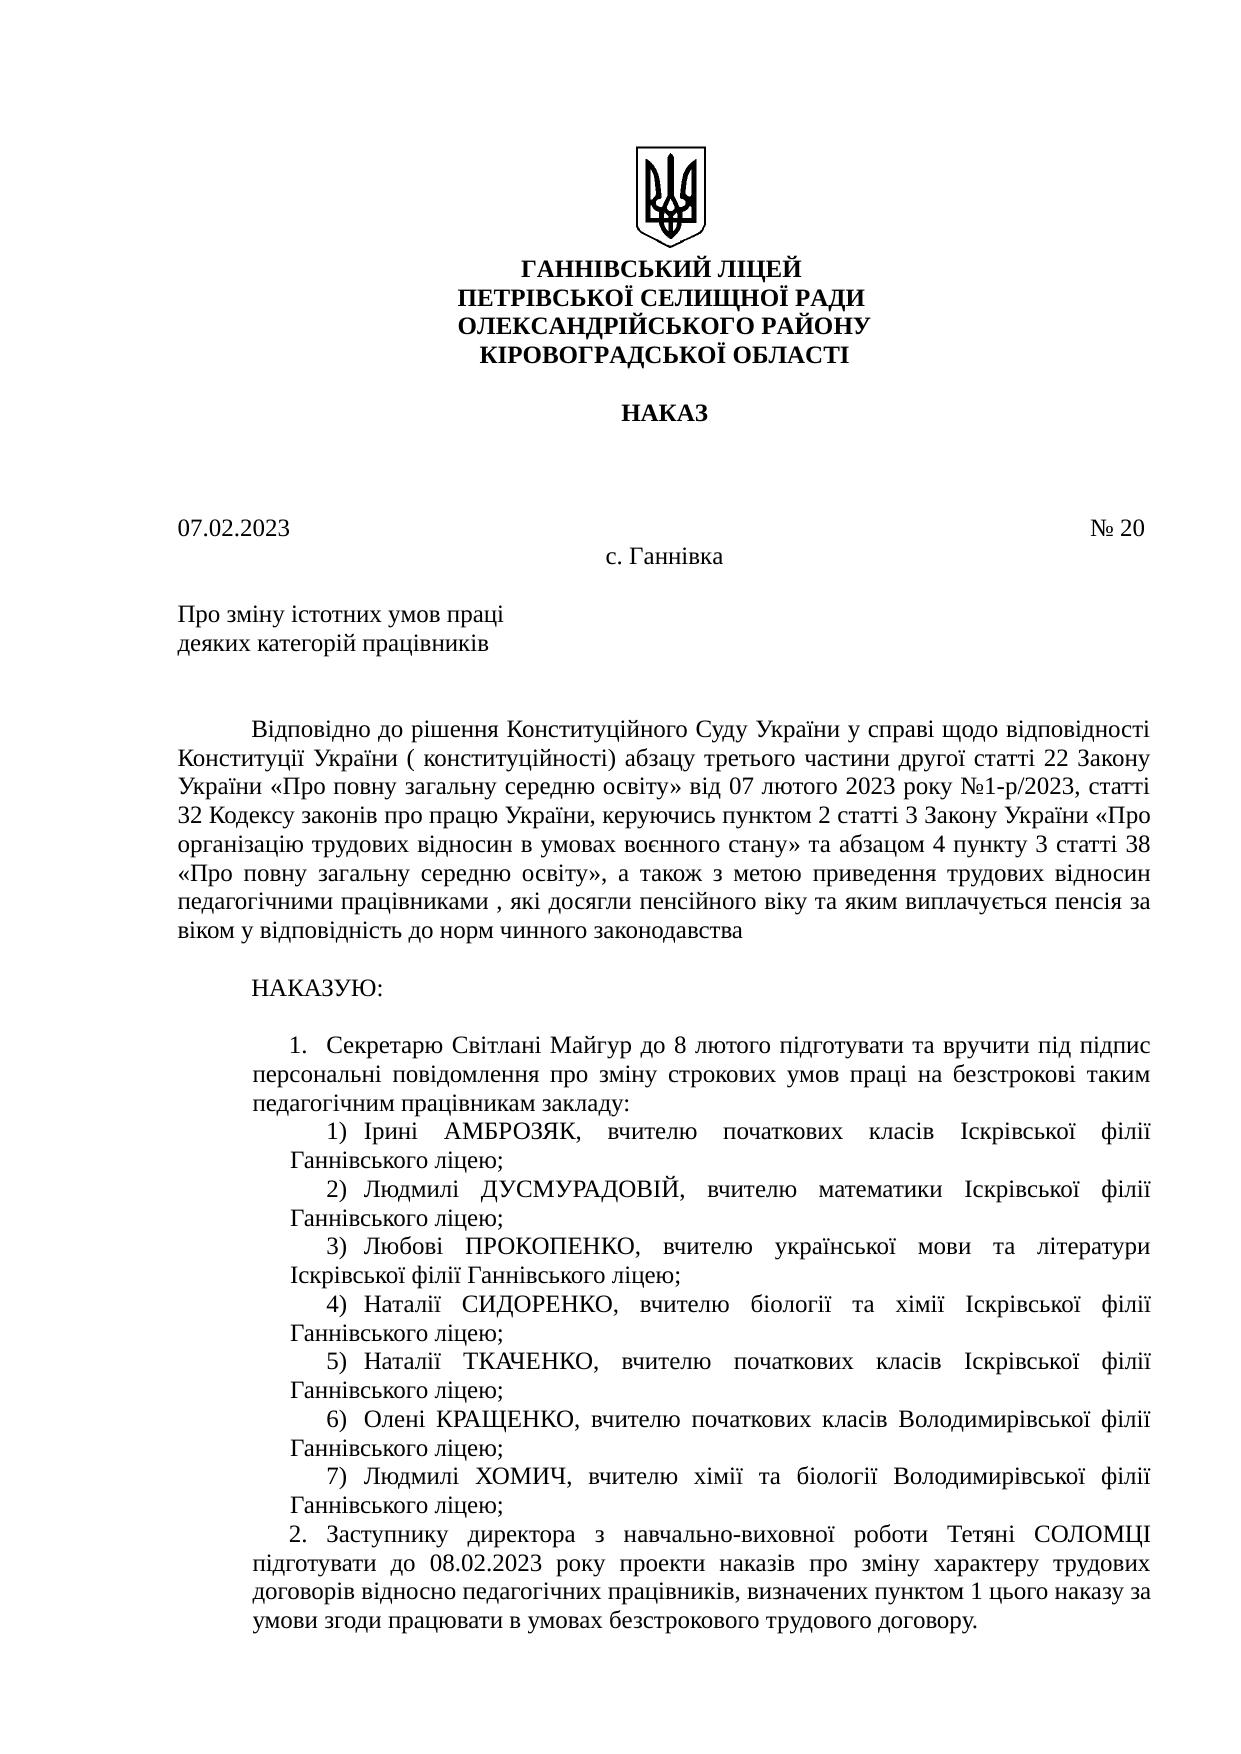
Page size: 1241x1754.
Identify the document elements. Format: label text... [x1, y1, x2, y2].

list Людмилі ДУСМУРАДОВІЙ, вчителю математики Іскрівської філії Ганнівського ліцею; [252, 1174, 1152, 1231]
text ПЕТРІВСЬКОЇ СЕЛИЩНОЇ РАДИ [177, 283, 1152, 311]
text с. Ганнівка [177, 541, 1152, 570]
list Людмилі ХОМИЧ, вчителю хімії та біології Володимирівської філії Ганнівського ліцею; [252, 1461, 1152, 1519]
text деяких категорій працівників [177, 628, 1152, 656]
text КІРОВОГРАДСЬКОЇ ОБЛАСТІ [177, 340, 1152, 369]
list Наталії ТКАЧЕНКО, вчителю початкових класів Іскрівської філії Ганнівського ліцею; [252, 1346, 1152, 1404]
text ГАННІВСЬКИЙ ЛІЦЕЙ [177, 254, 1152, 283]
text Відповідно до рішення Конституційного Суду України у справі щодо відповідності Конституції України ( конституційності) абзацу третього частини другої статті 22 Закону України «Про повну загальну середню освіту» від 07 лютого 2023 року №1-р/2023, статті 32 Кодексу законів про працю України, керуючись пунктом 2 статті 3 Закону України «Про організацію трудових відносин в умовах воєнного стану» та абзацом 4 пункту 3 статті 38 «Про повну загальну середню освіту», а також з метою приведення трудових відносин педагогічними працівниками , які досягли пенсійного віку та яким виплачується пенсія за віком у відповідність до норм чинного законодавства [177, 714, 1152, 944]
text 07.02.2023 № 20 [177, 513, 1152, 541]
list Наталії СИДОРЕНКО, вчителю біології та хімії Іскрівської філії Ганнівського ліцею; [252, 1289, 1152, 1346]
list Заступнику директора з навчально-виховної роботи Тетяні СОЛОМЦІ підготувати до 08.02.2023 року проекти наказів про зміну характеру трудових договорів відносно педагогічних працівників, визначених пунктом 1 цього наказу за умови згоди працювати в умовах безстрокового трудового договору. [215, 1519, 1152, 1634]
text НАКАЗУЮ: [177, 973, 1152, 1001]
list Олені КРАЩЕНКО, вчителю початкових класів Володимирівської філії Ганнівського ліцею; [252, 1404, 1152, 1461]
list Любові ПРОКОПЕНКО, вчителю української мови та літератури Іскрівської філії Ганнівського ліцею; [252, 1231, 1152, 1289]
text НАКАЗ [177, 398, 1152, 426]
text ОЛЕКСАНДРІЙСЬКОГО РАЙОНУ [177, 311, 1152, 340]
list Ірині АМБРОЗЯК, вчителю початкових класів Іскрівської філії Ганнівського ліцею; [252, 1116, 1152, 1174]
list Секретарю Світлані Майгур до 8 лютого підготувати та вручити під підпис персональні повідомлення про зміну строкових умов праці на безстрокові таким педагогічним працівникам закладу: [215, 1030, 1152, 1116]
text Про зміну істотних умов праці [177, 599, 1152, 628]
